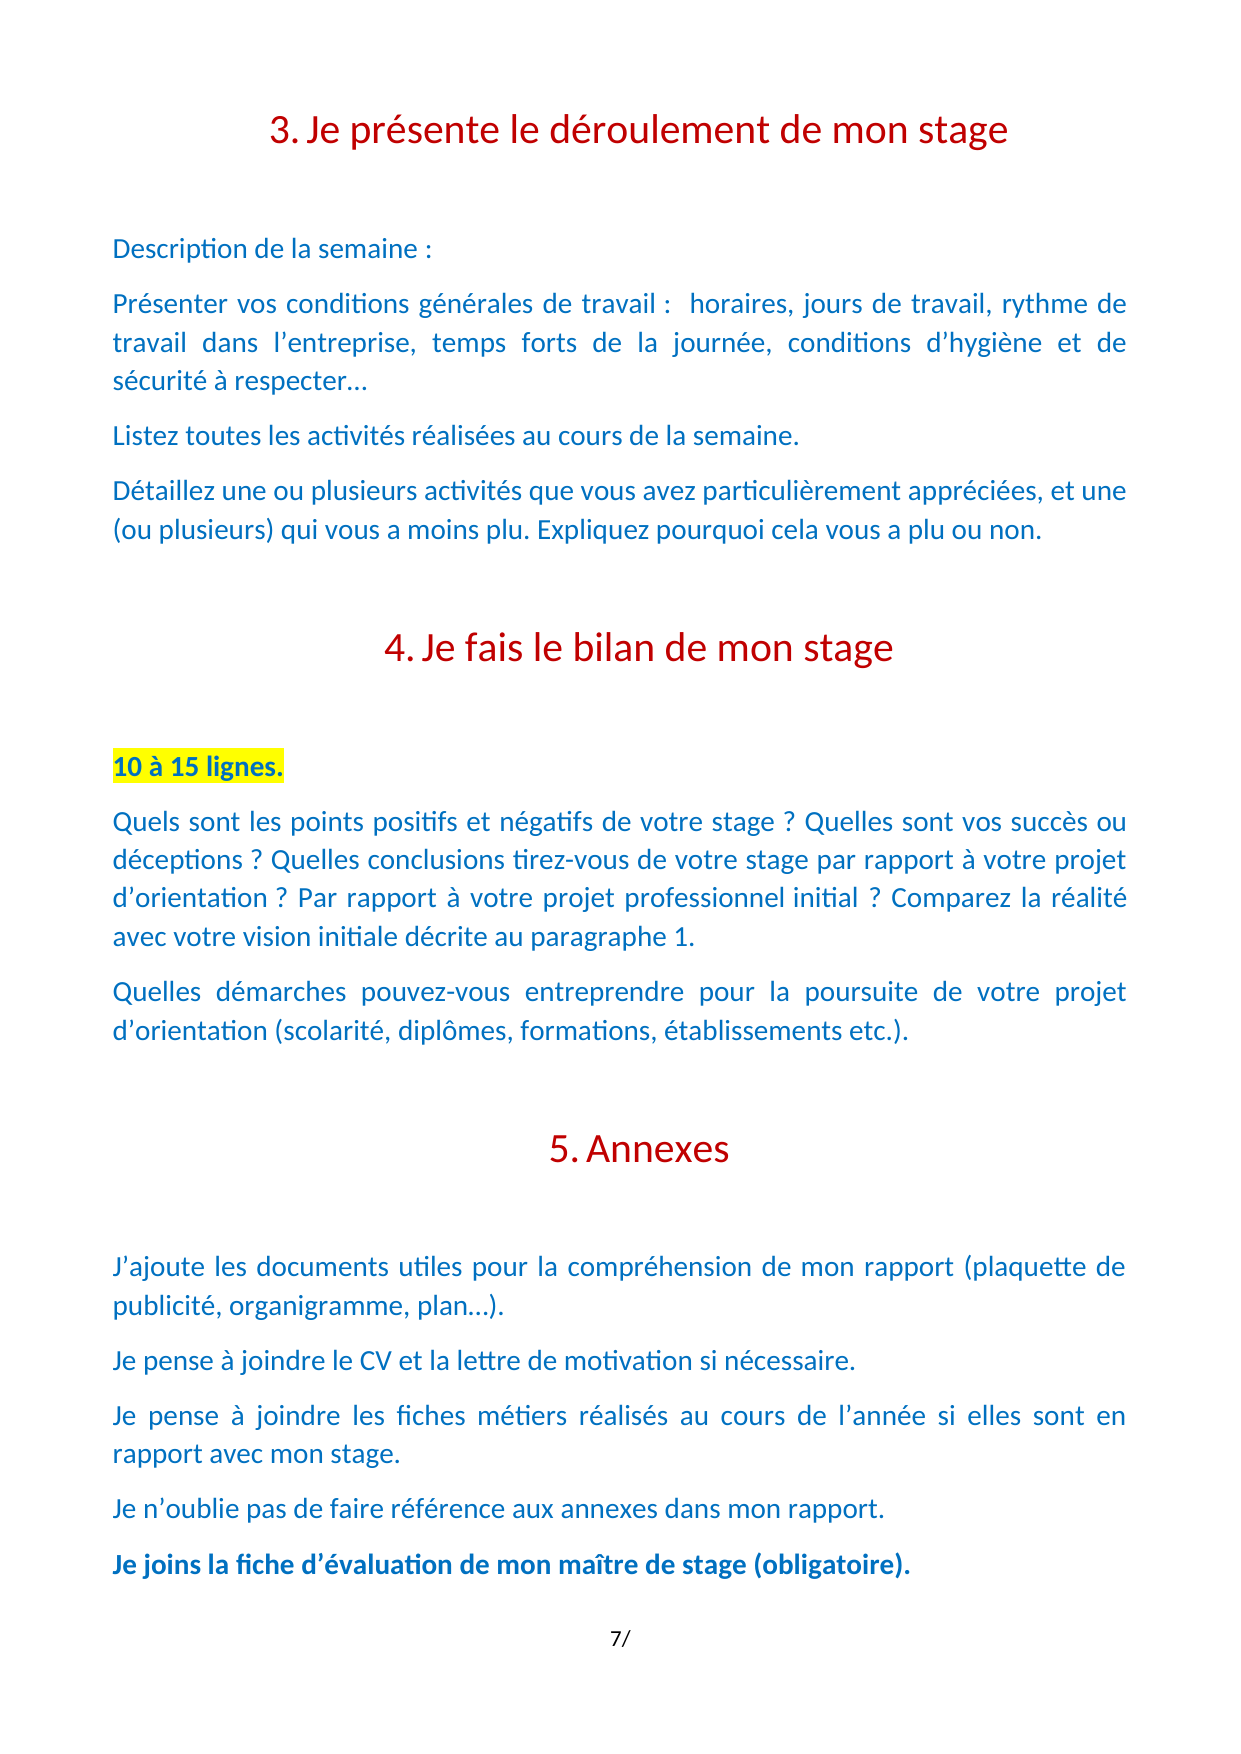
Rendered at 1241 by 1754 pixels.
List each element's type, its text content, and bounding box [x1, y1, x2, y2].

text J’ajoute les documents utiles pour la compréhension de mon rapport (plaquette de publicité, organigramme, plan…). [112, 1248, 1128, 1322]
list Annexes [150, 1122, 1128, 1173]
text Quelles démarches pouvez-vous entreprendre pour la poursuite de votre projet d’orientation (scolarité, diplômes, formations, établissements etc.). [112, 973, 1128, 1047]
text 10 à 15 lignes. [112, 748, 1128, 783]
text Je n’oublie pas de faire référence aux annexes dans mon rapport. [112, 1491, 1128, 1526]
text Listez toutes les activités réalisées au cours de la semaine. [112, 417, 1128, 453]
list Je fais le bilan de mon stage [150, 621, 1128, 672]
text Je pense à joindre le CV et la lettre de motivation si nécessaire. [112, 1342, 1128, 1378]
list Je présente le déroulement de mon stage [150, 103, 1128, 154]
text Je joins la fiche d’évaluation de mon maître de stage (obligatoire). [112, 1546, 1128, 1581]
text Présenter vos conditions générales de travail : horaires, jours de travail, rythme de travail dans l’entreprise, temps forts de la journée, conditions d’hygiène et de sécurité à respecter… [112, 285, 1128, 398]
text Détaillez une ou plusieurs activités que vous avez particulièrement appréciées, et une (ou plusieurs) qui vous a moins plu. Expliquez pourquoi cela vous a plu ou non. [112, 472, 1128, 546]
text Description de la semaine : [112, 230, 1128, 266]
text Quels sont les points positifs et négatifs de votre stage ? Quelles sont vos succès ou déceptions ? Quelles conclusions tirez-vous de votre stage par rapport à votre projet d’orientation ? Par rapport à votre projet professionnel initial ? Comparez la réalité avec votre vision initiale décrite au paragraphe 1. [112, 803, 1128, 954]
text Je pense à joindre les fiches métiers réalisés au cours de l’année si elles sont en rapport avec mon stage. [112, 1397, 1128, 1471]
